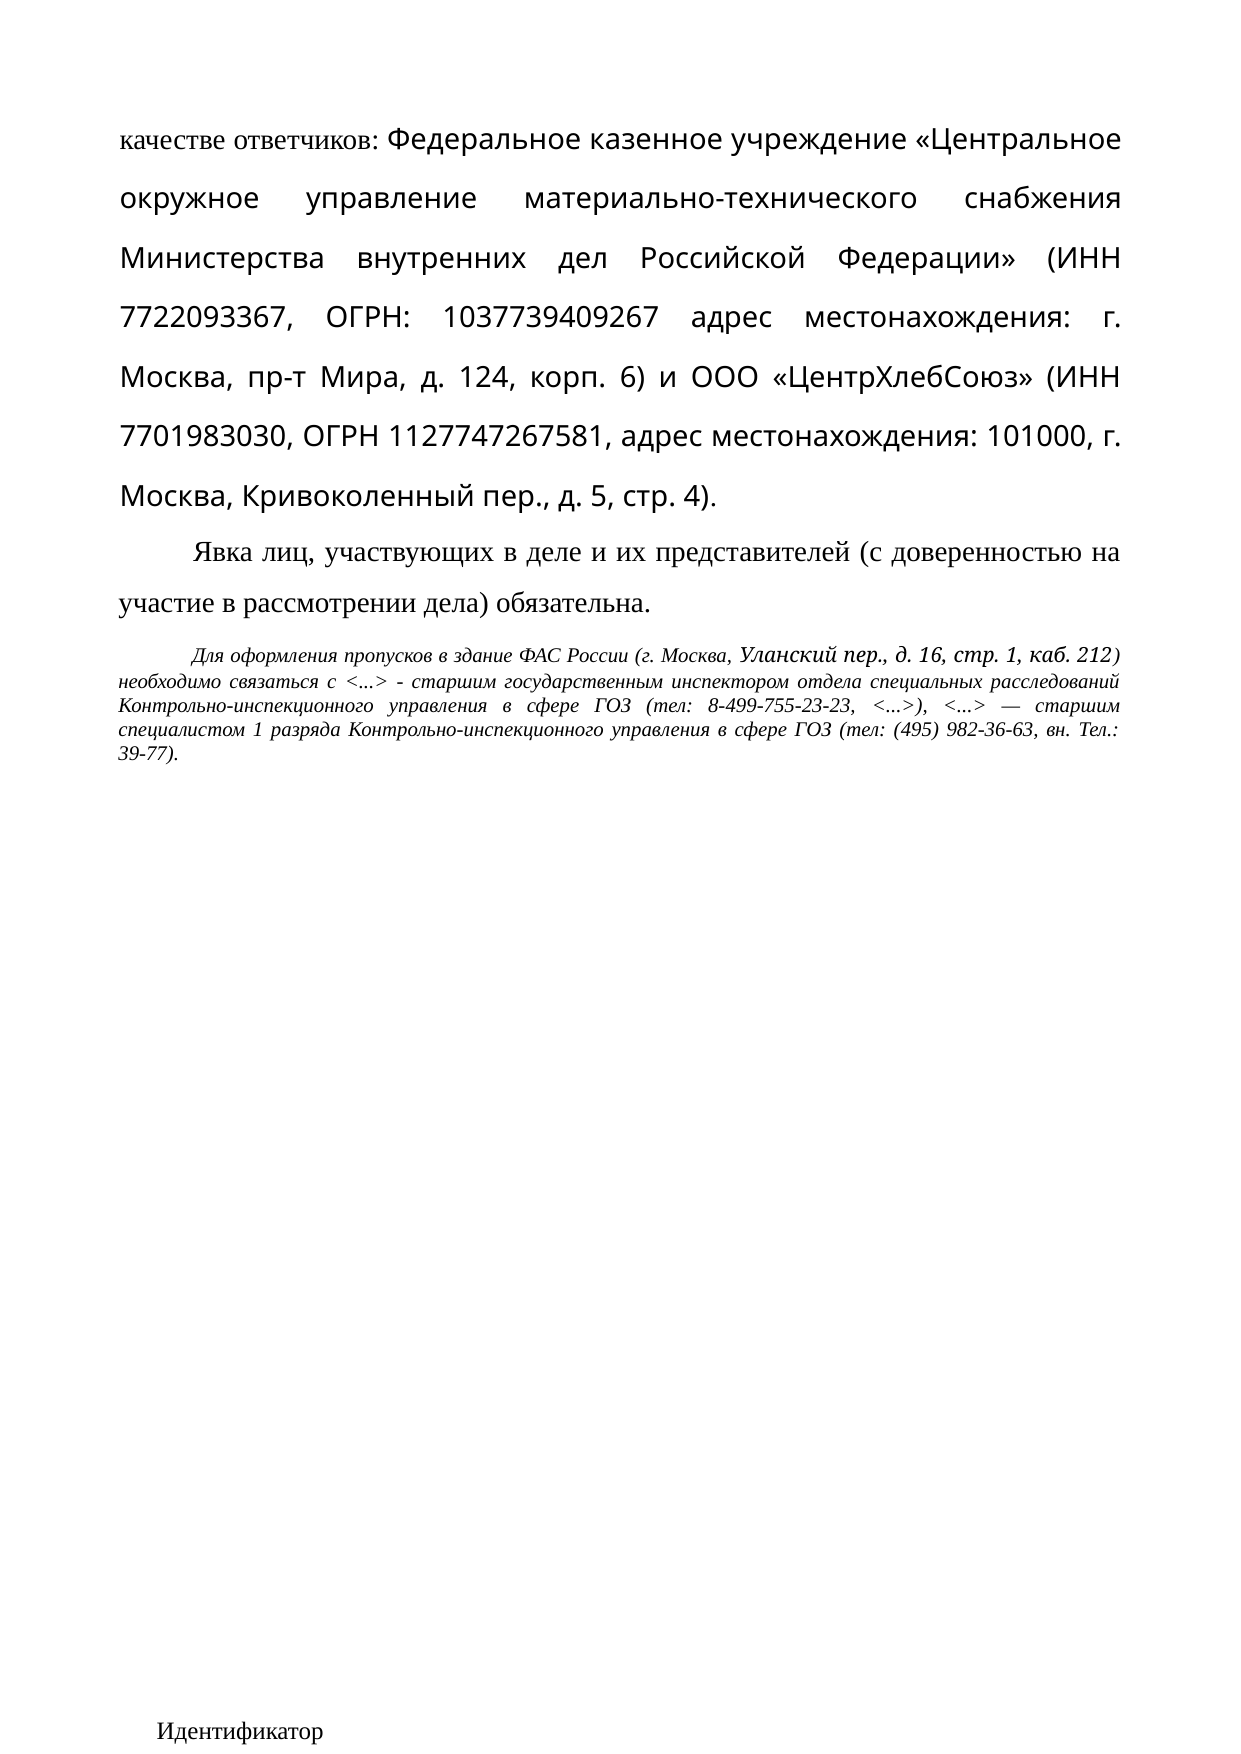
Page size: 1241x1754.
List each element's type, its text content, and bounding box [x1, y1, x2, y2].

list Явка лиц, участвующих в деле и их представителей (с доверенностью на участие в рассмотрении дела) обязательна. [116, 534, 1122, 618]
list качестве ответчиков: Федеральное казенное учреждение «Центральное окружное управление материально-технического снабжения Министерства внутренних дел Российской Федерации» (ИНН 7722093367, ОГРН: 1037739409267 адрес местонахождения: г. Москва, пр-т Мира, д. 124, корп. 6) и ООО «ЦентрХлебСоюз» (ИНН 7701983030, ОГРН 1127747267581, адрес местонахождения: 101000, г. Москва, Кривоколенный пер., д. 5, стр. 4). [119, 118, 1122, 515]
list Для оформления пропусков в здание ФАС России (г. Москва, Уланский пер., д. 16, стр. 1, каб. 212) необходимо связаться с <...> - старшим государственным инспектором отдела специальных расследований Контрольно-инспекционного управления в сфере ГОЗ (тел: 8-499-755-23-23, <...>), <...> — старшим специалистом 1 разряда Контрольно-инспекционного управления в сфере ГОЗ (тел: (495) 982-36-63, вн. Тел.: 39-77). [118, 635, 1122, 765]
